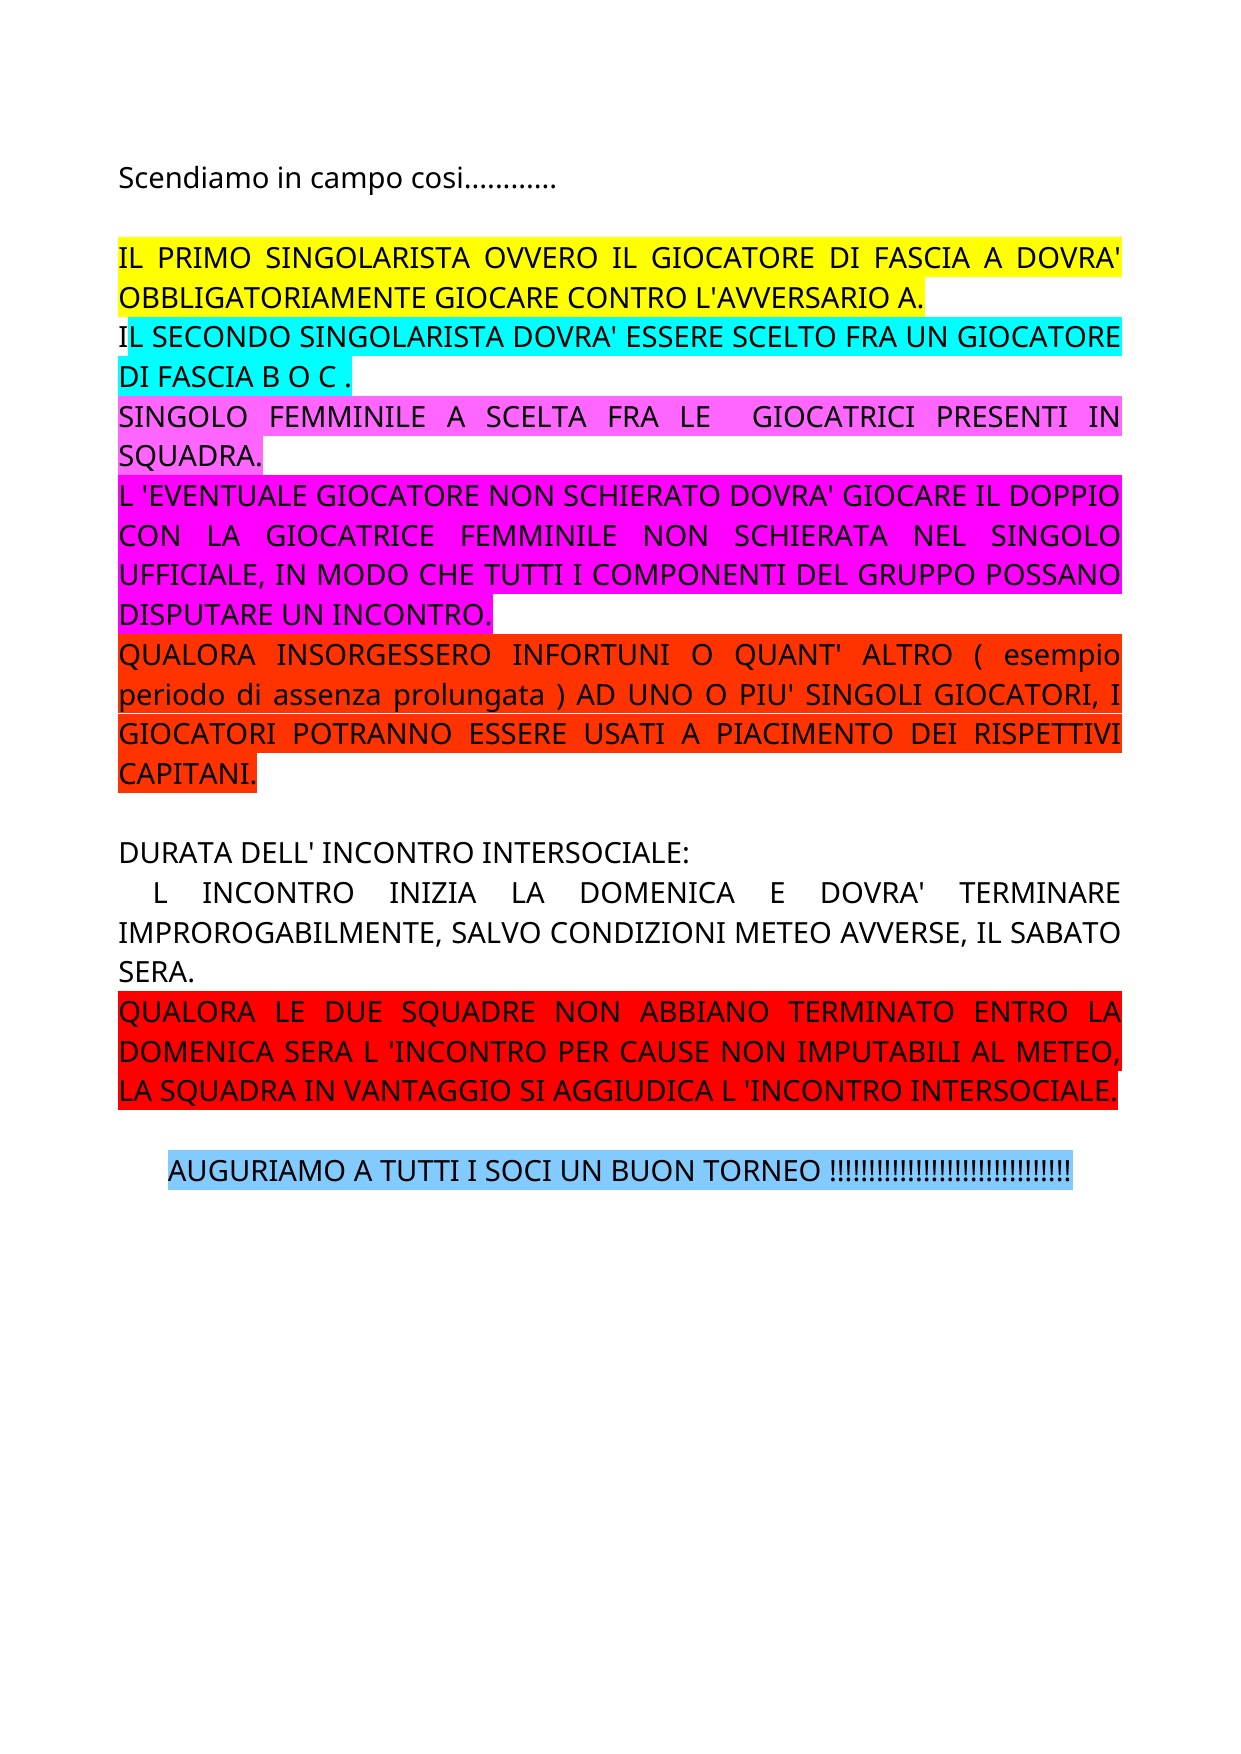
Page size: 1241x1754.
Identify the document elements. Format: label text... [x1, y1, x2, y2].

text L INCONTRO INIZIA LA DOMENICA E DOVRA' TERMINARE IMPROROGABILMENTE, SALVO CONDIZIONI METEO AVVERSE, IL SABATO SERA. [118, 872, 1122, 991]
text IL PRIMO SINGOLARISTA OVVERO IL GIOCATORE DI FASCIA A DOVRA' OBBLIGATORIAMENTE GIOCARE CONTRO L'AVVERSARIO A. [118, 237, 1122, 317]
text SINGOLO FEMMINILE A SCELTA FRA LE GIOCATRICI PRESENTI IN SQUADRA. [118, 396, 1122, 475]
text L 'EVENTUALE GIOCATORE NON SCHIERATO DOVRA' GIOCARE IL DOPPIO CON LA GIOCATRICE FEMMINILE NON SCHIERATA NEL SINGOLO UFFICIALE, IN MODO CHE TUTTI I COMPONENTI DEL GRUPPO POSSANO DISPUTARE UN INCONTRO. [118, 475, 1122, 634]
text QUALORA LE DUE SQUADRE NON ABBIANO TERMINATO ENTRO LA DOMENICA SERA L 'INCONTRO PER CAUSE NON IMPUTABILI AL METEO, LA SQUADRA IN VANTAGGIO SI AGGIUDICA L 'INCONTRO INTERSOCIALE. [118, 991, 1122, 1110]
text QUALORA INSORGESSERO INFORTUNI O QUANT' ALTRO ( esempio periodo di assenza prolungata ) AD UNO O PIU' SINGOLI GIOCATORI, I GIOCATORI POTRANNO ESSERE USATI A PIACIMENTO DEI RISPETTIVI CAPITANI. [118, 634, 1122, 793]
text Scendiamo in campo cosi............ [118, 158, 1122, 197]
text AUGURIAMO A TUTTI I SOCI UN BUON TORNEO !!!!!!!!!!!!!!!!!!!!!!!!!!!!!!! [118, 1150, 1122, 1190]
text DURATA DELL' INCONTRO INTERSOCIALE: [118, 832, 1122, 872]
text IL SECONDO SINGOLARISTA DOVRA' ESSERE SCELTO FRA UN GIOCATORE DI FASCIA B O C . [118, 317, 1122, 396]
